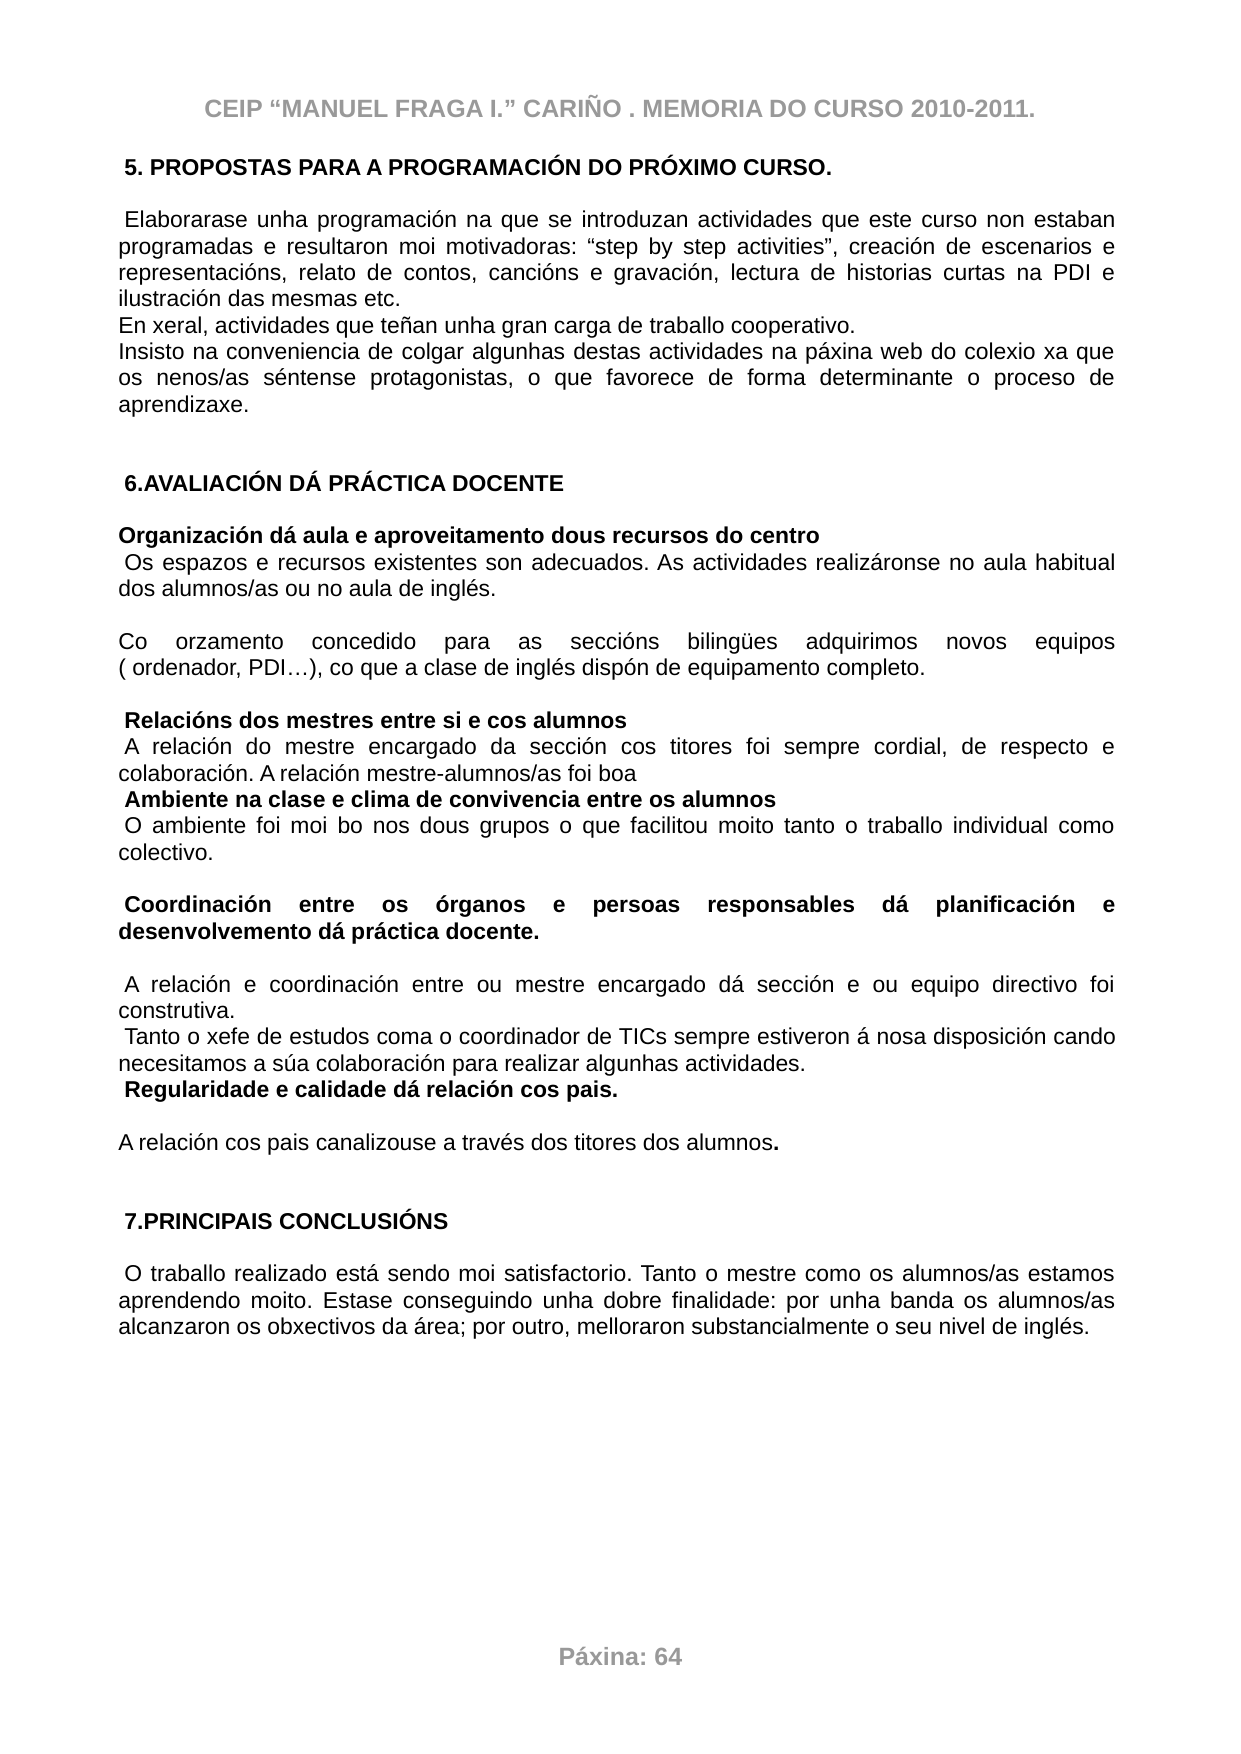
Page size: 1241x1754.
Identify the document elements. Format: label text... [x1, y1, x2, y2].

text Co orzamento concedido para as seccións bilingües adquirimos novos equipos ( ordenador, PDI…), co que a clase de inglés dispón de equipamento completo. [118, 602, 1116, 681]
text Regularidade e calidade dá relación cos pais. [118, 1076, 1116, 1102]
text Relacións dos mestres entre si e cos alumnos [118, 707, 1116, 733]
text Coordinación entre os órganos e persoas responsables dá planificación e desenvolvemento dá práctica docente. [118, 891, 1116, 944]
text O traballo realizado está sendo moi satisfactorio. Tanto o mestre como os alumnos/as estamos aprendendo moito. Estase conseguindo unha dobre finalidade: por unha banda os alumnos/as alcanzaron os obxectivos da área; por outro, melloraron substancialmente o seu nivel de inglés. [118, 1260, 1116, 1339]
text 7.PRINCIPAIS CONCLUSIÓNS [118, 1208, 1116, 1234]
text 5. PROPOSTAS PARA A PROGRAMACIÓN DO PRÓXIMO CURSO. [118, 153, 1116, 180]
text Os espazos e recursos existentes son adecuados. As actividades realizáronse no aula habitual dos alumnos/as ou no aula de inglés. [118, 549, 1116, 602]
text Tanto o xefe de estudos coma o coordinador de TICs sempre estiveron á nosa disposición cando necesitamos a súa colaboración para realizar algunhas actividades. [118, 1023, 1116, 1076]
text Organización dá aula e aproveitamento dous recursos do centro [118, 496, 1116, 549]
text A relación cos pais canalizouse a través dos titores dos alumnos. [118, 1102, 1116, 1155]
text A relación e coordinación entre ou mestre encargado dá sección e ou equipo directivo foi construtiva. [118, 971, 1116, 1023]
text 6.AVALIACIÓN DÁ PRÁCTICA DOCENTE [118, 470, 1116, 496]
text Elaborarase unha programación na que se introduzan actividades que este curso non estaban programadas e resultaron moi motivadoras: “step by step activities”, creación de escenarios e representacións, relato de contos, cancións e gravación, lectura de historias curtas na PDI e ilustración das mesmas etc. En xeral, actividades que teñan unha gran carga de traballo cooperativo. Insisto na conveniencia de colgar algunhas destas actividades na páxina web do colexio xa que os nenos/as séntense protagonistas, o que favorece de forma determinante o proceso de aprendizaxe. [118, 206, 1116, 417]
text Ambiente na clase e clima de convivencia entre os alumnos [118, 786, 1116, 812]
text O ambiente foi moi bo nos dous grupos o que facilitou moito tanto o traballo individual como colectivo. [118, 812, 1116, 865]
text A relación do mestre encargado da sección cos titores foi sempre cordial, de respecto e colaboración. A relación mestre-alumnos/as foi boa [118, 733, 1116, 786]
